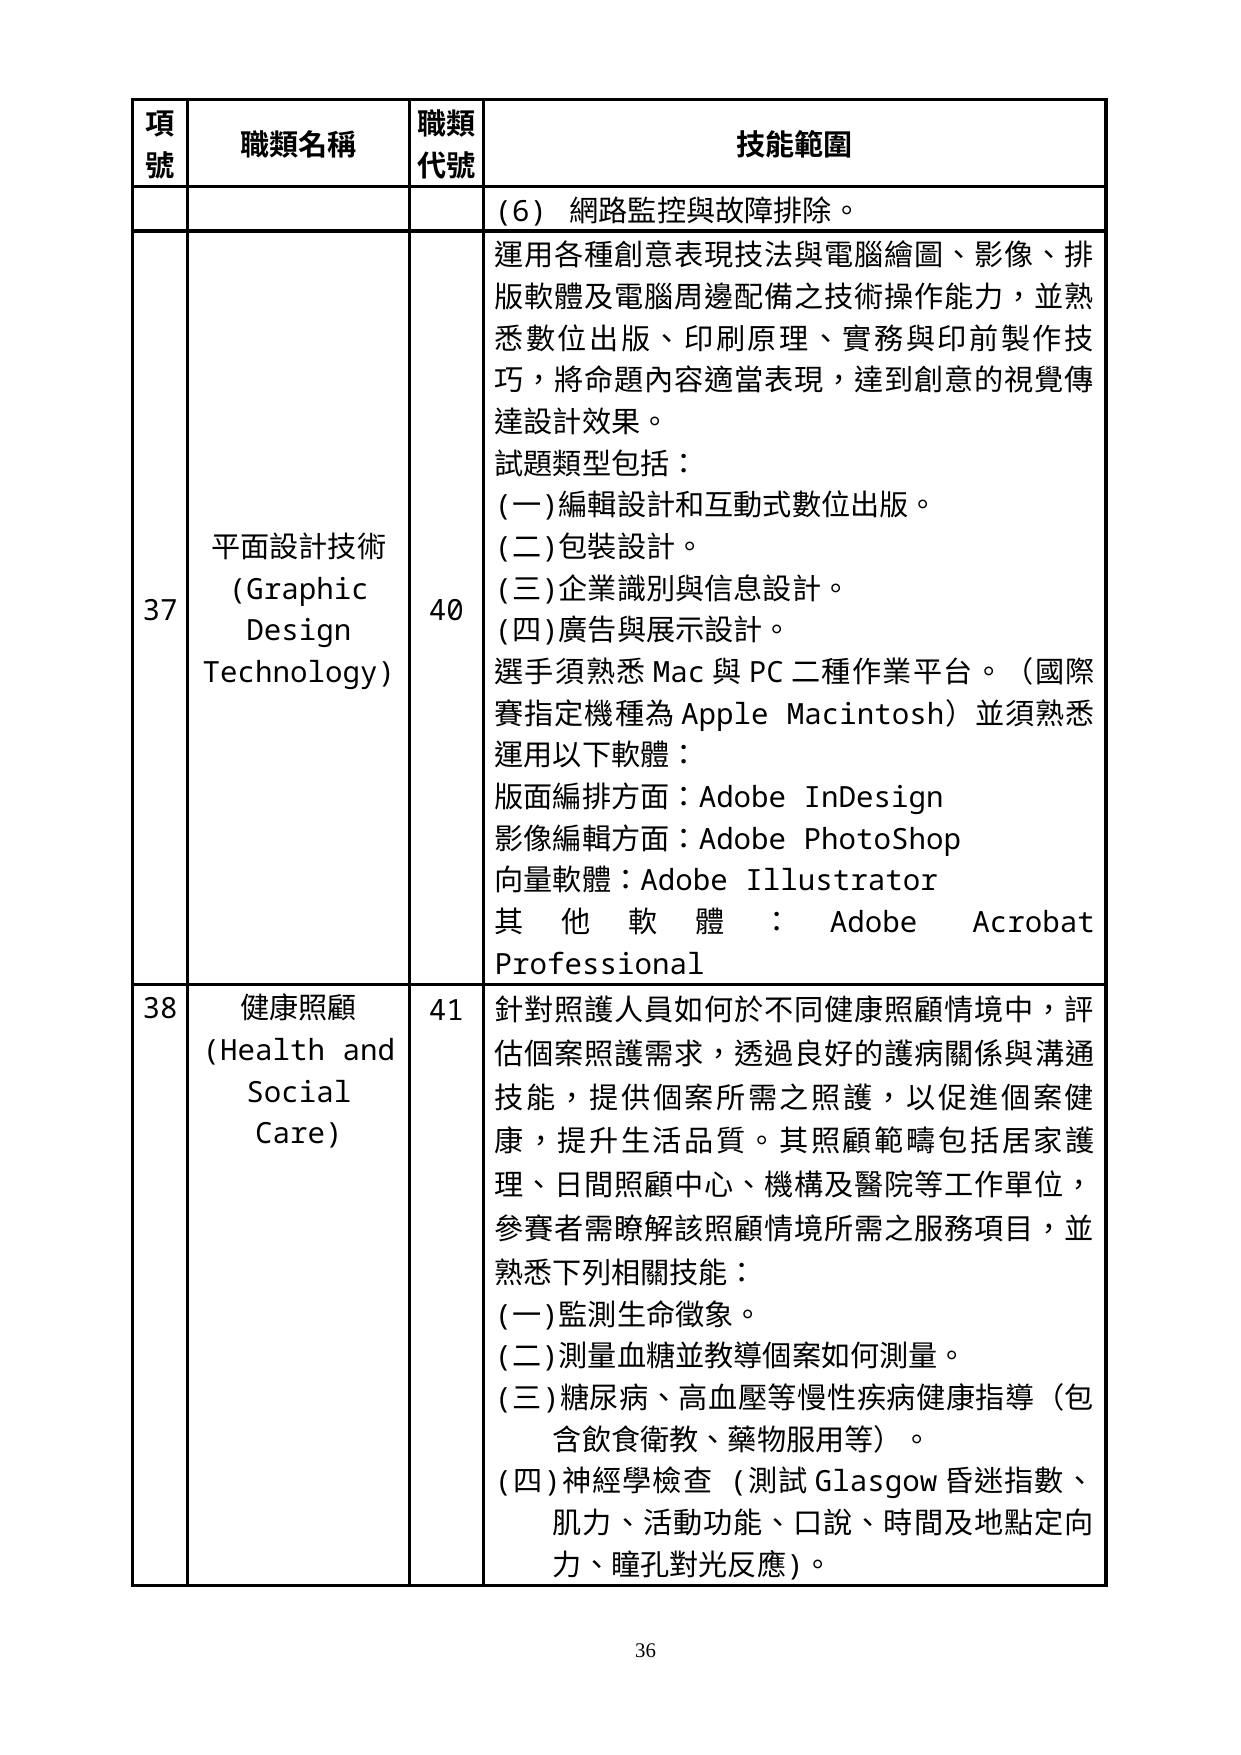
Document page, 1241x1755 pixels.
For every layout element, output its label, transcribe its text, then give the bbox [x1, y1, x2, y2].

table_header 職類名稱 [189, 101, 408, 184]
table_cell 運用各種創意表現技法與電腦繪圖、影像、排版軟體及電腦周邊配備之技術操作能力，並熟悉數位出版、印刷原理、實務與印前製作技巧，將命題內容適當表現，達到創意的視覺傳達設計效果。 試題類型包括： (一)編輯設計和互動式數位出版。 (二)包裝設計。 (三)企業識別與信息設計。 (四)廣告與展示設計。 選手須熟悉Mac與PC二種作業平台。（國際賽指定機種為Apple Macintosh）並須熟悉運用以下軟體： 版面編排方面：Adobe InDesign 影像編輯方面：Adobe PhotoShop 向量軟體：Adobe Illustrator 其他軟體：Adobe Acrobat Professional [485, 233, 1104, 982]
table_header 職類 代號 [411, 101, 482, 184]
table_header 技能範圍 [485, 101, 1104, 184]
table_cell 健康照顧 (Health and Social Care) [189, 986, 408, 1583]
table_cell 平面設計技術 (Graphic Design Technology) [189, 233, 408, 982]
table_cell [411, 188, 482, 229]
table_cell 38 [134, 986, 186, 1583]
table_cell Linux系統安裝設定及服務建置 Microsoft Windows系統安裝設定及服務建置 路由及交換網路的實作與維護。 系統及網路安全。 跨平台服務整合。 網路監控與故障排除。 [485, 188, 1104, 229]
table_cell [189, 188, 408, 229]
table_cell 41 [411, 986, 482, 1583]
table_cell 針對照護人員如何於不同健康照顧情境中，評估個案照護需求，透過良好的護病關係與溝通技能，提供個案所需之照護，以促進個案健康，提升生活品質。其照顧範疇包括居家護理、日間照顧中心、機構及醫院等工作單位，參賽者需瞭解該照顧情境所需之服務項目，並熟悉下列相關技能： (一)監測生命徵象。 (二)測量血糖並教導個案如何測量。 (三)糖尿病、高血壓等慢性疾病健康指導（包含飲食衛教、藥物服用等）。 (四)神經學檢查 (測試Glasgow昏迷指數、肌力、活動功能、口說、時間及地點定向力、瞳孔對光反應)。 [485, 986, 1104, 1583]
table_cell 40 [411, 233, 482, 982]
table_header 項號 [134, 101, 186, 184]
table_cell [134, 188, 186, 229]
table_cell 37 [134, 233, 186, 982]
